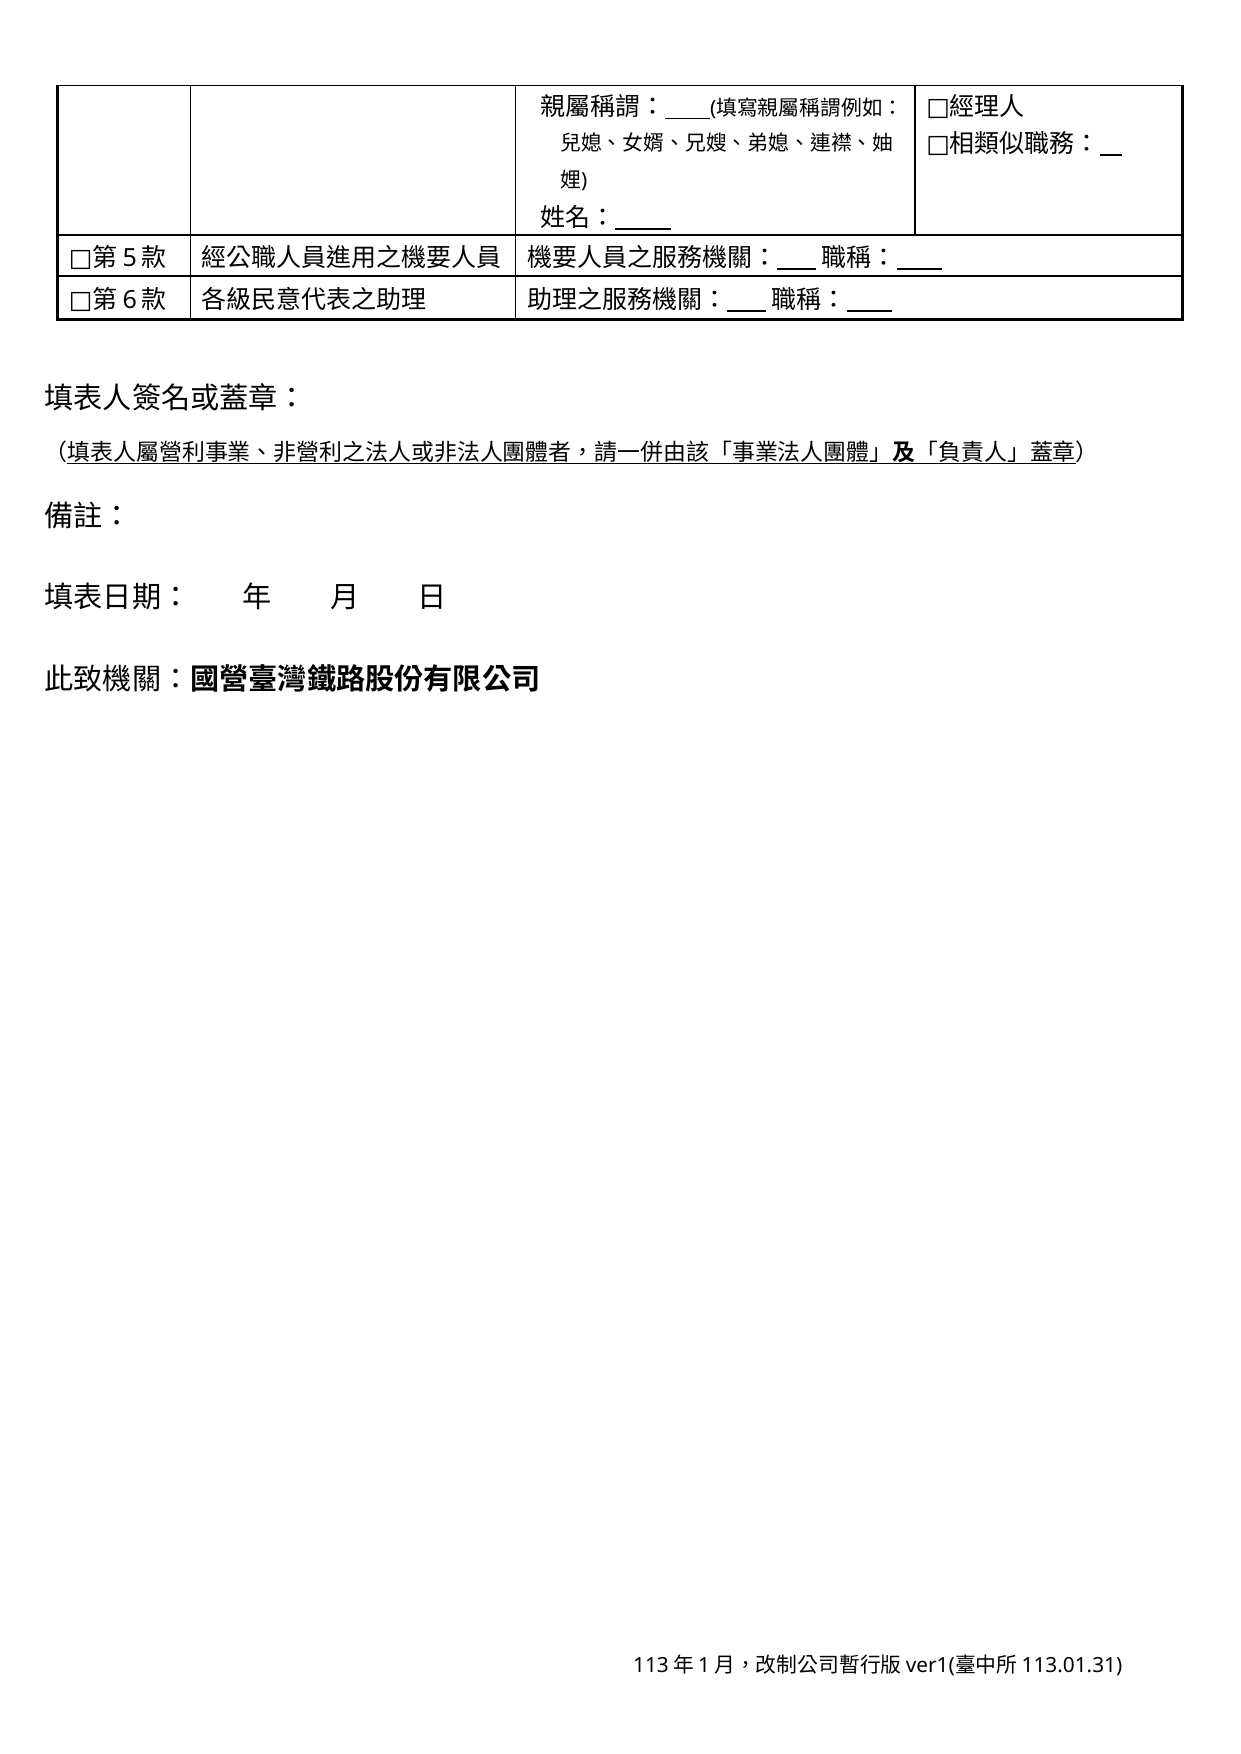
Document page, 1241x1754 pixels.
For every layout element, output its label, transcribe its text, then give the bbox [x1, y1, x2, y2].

text 填表日期： 年 月 日 [44, 558, 1122, 632]
table_cell [59, 86, 190, 234]
table_cell 各級民意代表之助理 [191, 277, 515, 318]
table_cell [191, 86, 515, 234]
text 填表人簽名或蓋章： [44, 358, 1122, 432]
table_cell □第6款 [59, 277, 190, 318]
table_cell 經公職人員進用之機要人員 [191, 236, 515, 275]
table_cell 助理之服務機關： 職稱： [516, 277, 1181, 318]
table_cell □第5款 [59, 236, 190, 275]
table_cell 親屬稱謂： (填寫親屬稱謂例如：兒媳、女婿、兄嫂、弟媳、連襟、妯娌) 姓名： [516, 86, 914, 234]
table_cell □經理人 □相類似職務： [916, 86, 1181, 234]
text （填表人屬營利事業、非營利之法人或非法人團體者，請一併由該「事業法人團體」及「負責人」蓋章） [44, 432, 1122, 469]
text 備註： [44, 477, 1122, 551]
table_cell 機要人員之服務機關： 職稱： [516, 236, 1181, 275]
text 此致機關：國營臺灣鐵路股份有限公司 [44, 640, 1122, 714]
